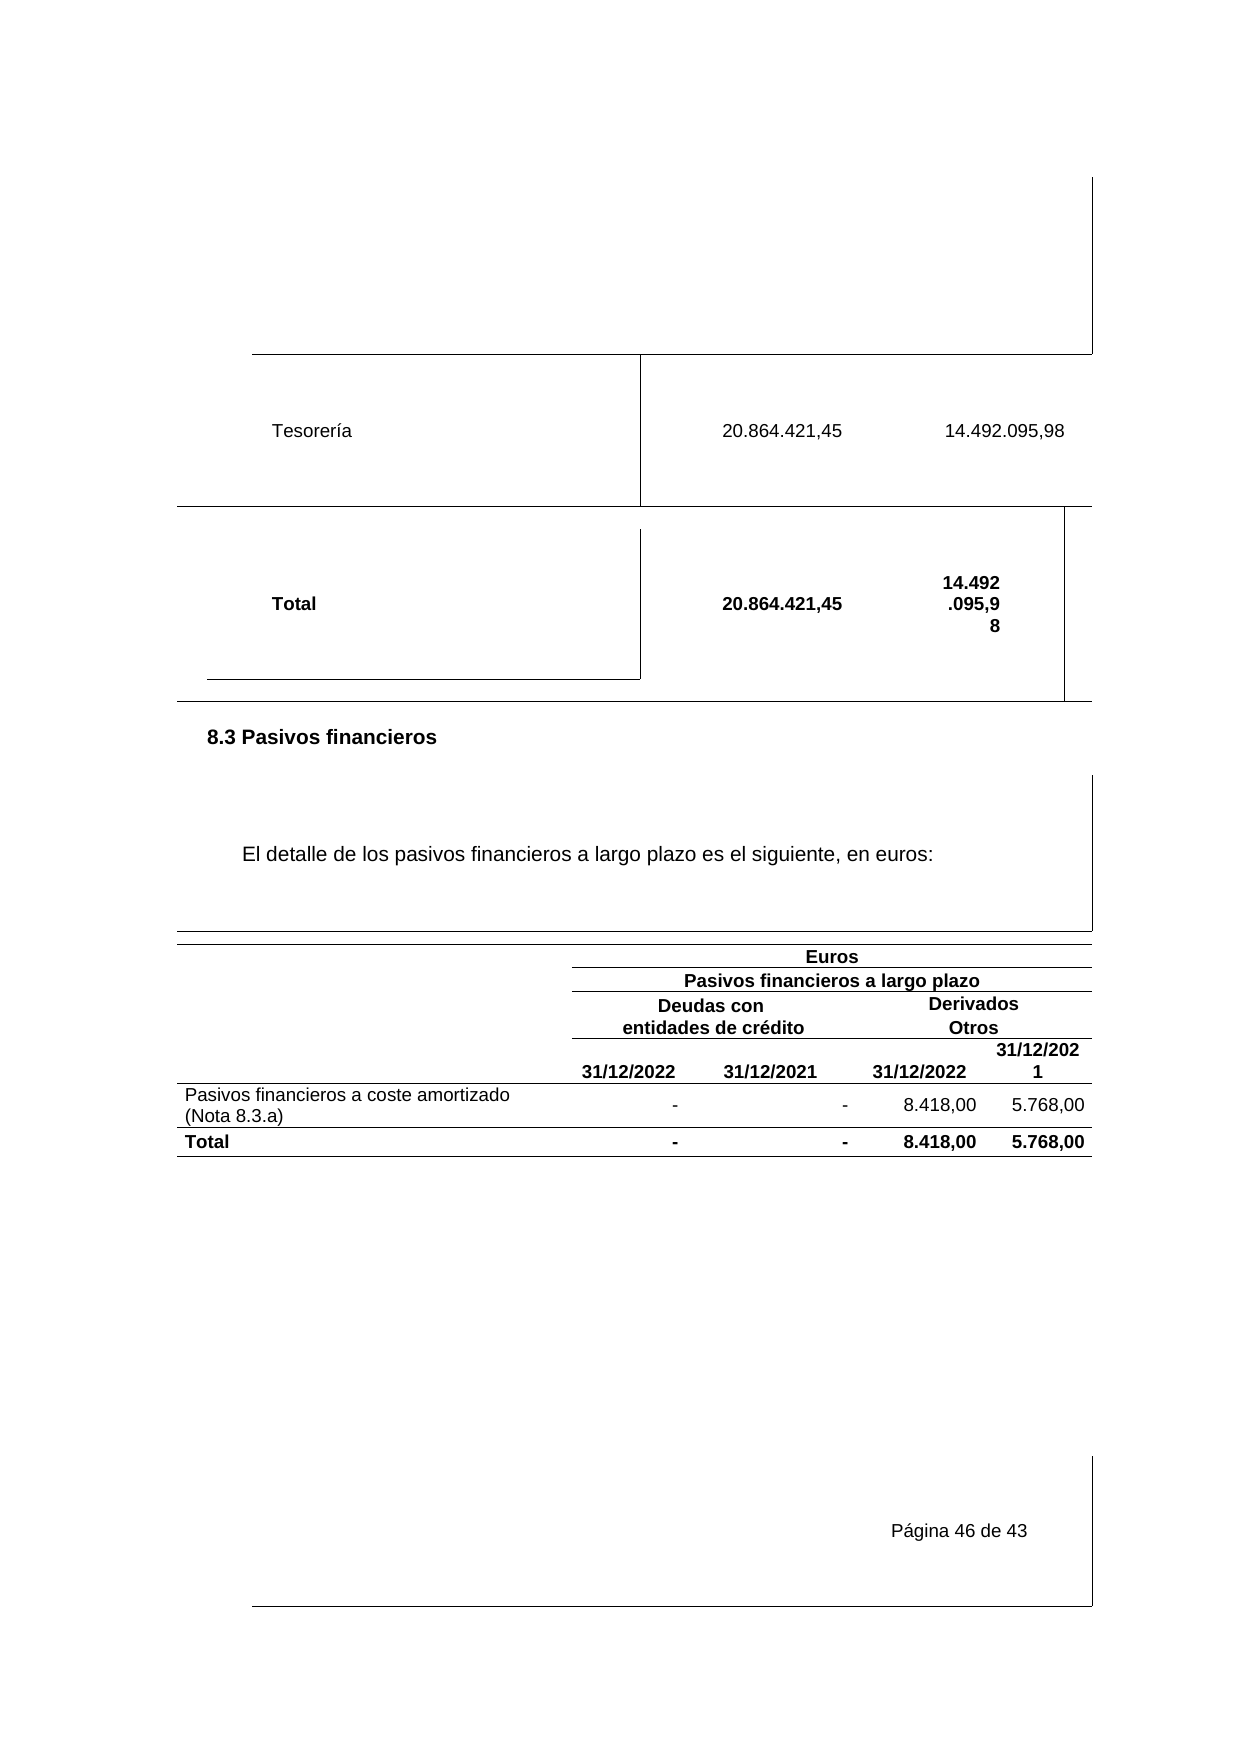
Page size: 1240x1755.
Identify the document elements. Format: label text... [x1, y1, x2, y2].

table_header Euros [572, 945, 1092, 967]
table_cell 20.864.421,45 [647, 507, 869, 701]
table_cell 5.768,00 [984, 1128, 1092, 1156]
table_cell - [572, 1084, 685, 1127]
text El detalle de los pasivos financieros a largo plazo es el siguiente, en euros: [177, 775, 1092, 931]
table_cell 8.418,00 [855, 1128, 983, 1156]
table_cell Pasivos financieros a largo plazo [572, 968, 1092, 991]
table_cell Derivados [855, 992, 1092, 1014]
table_cell [177, 1038, 572, 1082]
table_cell [1065, 507, 1092, 701]
table_cell Total [177, 507, 647, 701]
table_header [177, 945, 572, 967]
table_cell 14.492.095,98 [869, 354, 1092, 506]
table_cell [177, 967, 572, 991]
table_cell 31/12/2021 [685, 1039, 855, 1082]
table_cell 5.768,00 [984, 1084, 1092, 1127]
table_cell Total [177, 1128, 572, 1156]
table_cell Pasivos financieros a coste amortizado (Nota 8.3.a) [177, 1084, 572, 1127]
table_cell Tesorería [177, 354, 647, 506]
table_cell - [685, 1128, 855, 1156]
table_cell 31/12/2021 [984, 1039, 1092, 1082]
table_cell 31/12/2022 [855, 1039, 983, 1082]
table_cell 14.492.095,98 [869, 507, 1064, 701]
table_cell 20.864.421,45 [647, 354, 869, 506]
table_cell 31/12/2022 [572, 1039, 685, 1082]
table_cell [177, 991, 572, 1038]
table_cell - [572, 1128, 685, 1156]
table_cell - [685, 1084, 855, 1127]
table_cell Otros [855, 1015, 1092, 1038]
table_cell 8.418,00 [855, 1084, 983, 1127]
table_cell Deudas con entidades de crédito [572, 992, 855, 1038]
list 8.3 Pasivos financieros [177, 723, 1092, 750]
